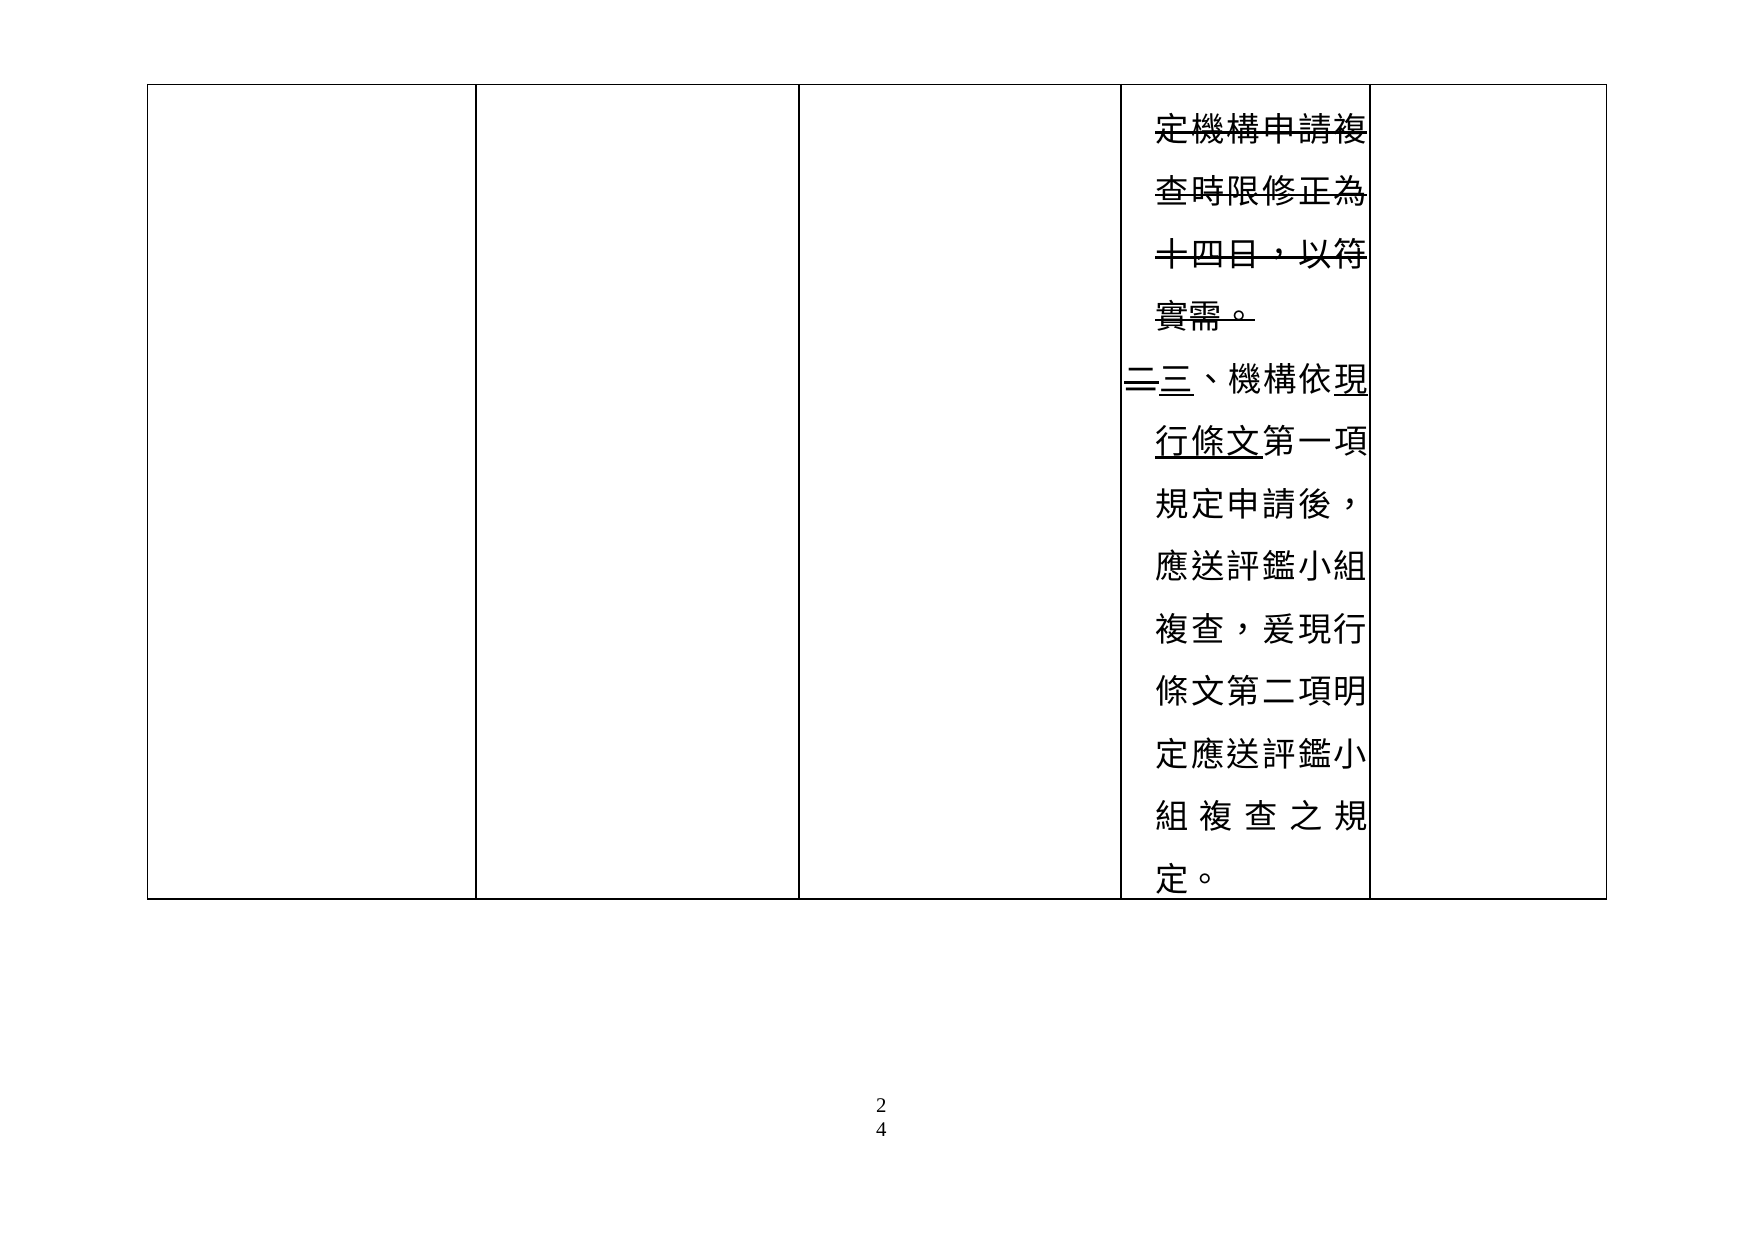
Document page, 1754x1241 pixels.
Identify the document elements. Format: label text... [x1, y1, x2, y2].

table_cell 第十條 受評鑑機構得於接獲評鑑結果通知之次日起十日內 (以郵戳為憑) ，以書面向社會局申請複查成績，逾期不予受理，並以一次為限。 社會局於收到前項申請後，應於十日內將複查結果通知機構。如經複查發現成績登記或核算有誤時，社會局應重新計算總成績，並視需要配合修正評鑑結果之等第。 [800, 85, 1120, 898]
table_cell 定機構申請複查時限修正為十四日，以符實需。 二三、機構依現行條文第一項規定申請後，應送評鑑小組複查，爰現行條文第二項明定應送評鑑小組複查之規定。 [1122, 85, 1369, 898]
table_cell 第十條 機構得於接獲評鑑結果通知之次日起十四日內 (以郵戳為憑) ，以書面向社會局申請複查成績，逾期不予受理，並以一次為限。 社會局於收到前項申請後，應送評鑑小組複查，並於收到申請之次日起三個月內將複查結果通知機構。 [148, 85, 475, 898]
table_cell [1371, 85, 1606, 898]
table_cell 第十條 機構得於接獲評鑑結果通知之次日起十四日內 (以郵戳為憑) ，以書面向社會局申請複查，逾期不予受理，並以一次為限。 社會局於收到前項申請後，應送評鑑小組複查，並將複查結果通知機構。 [477, 85, 798, 898]
